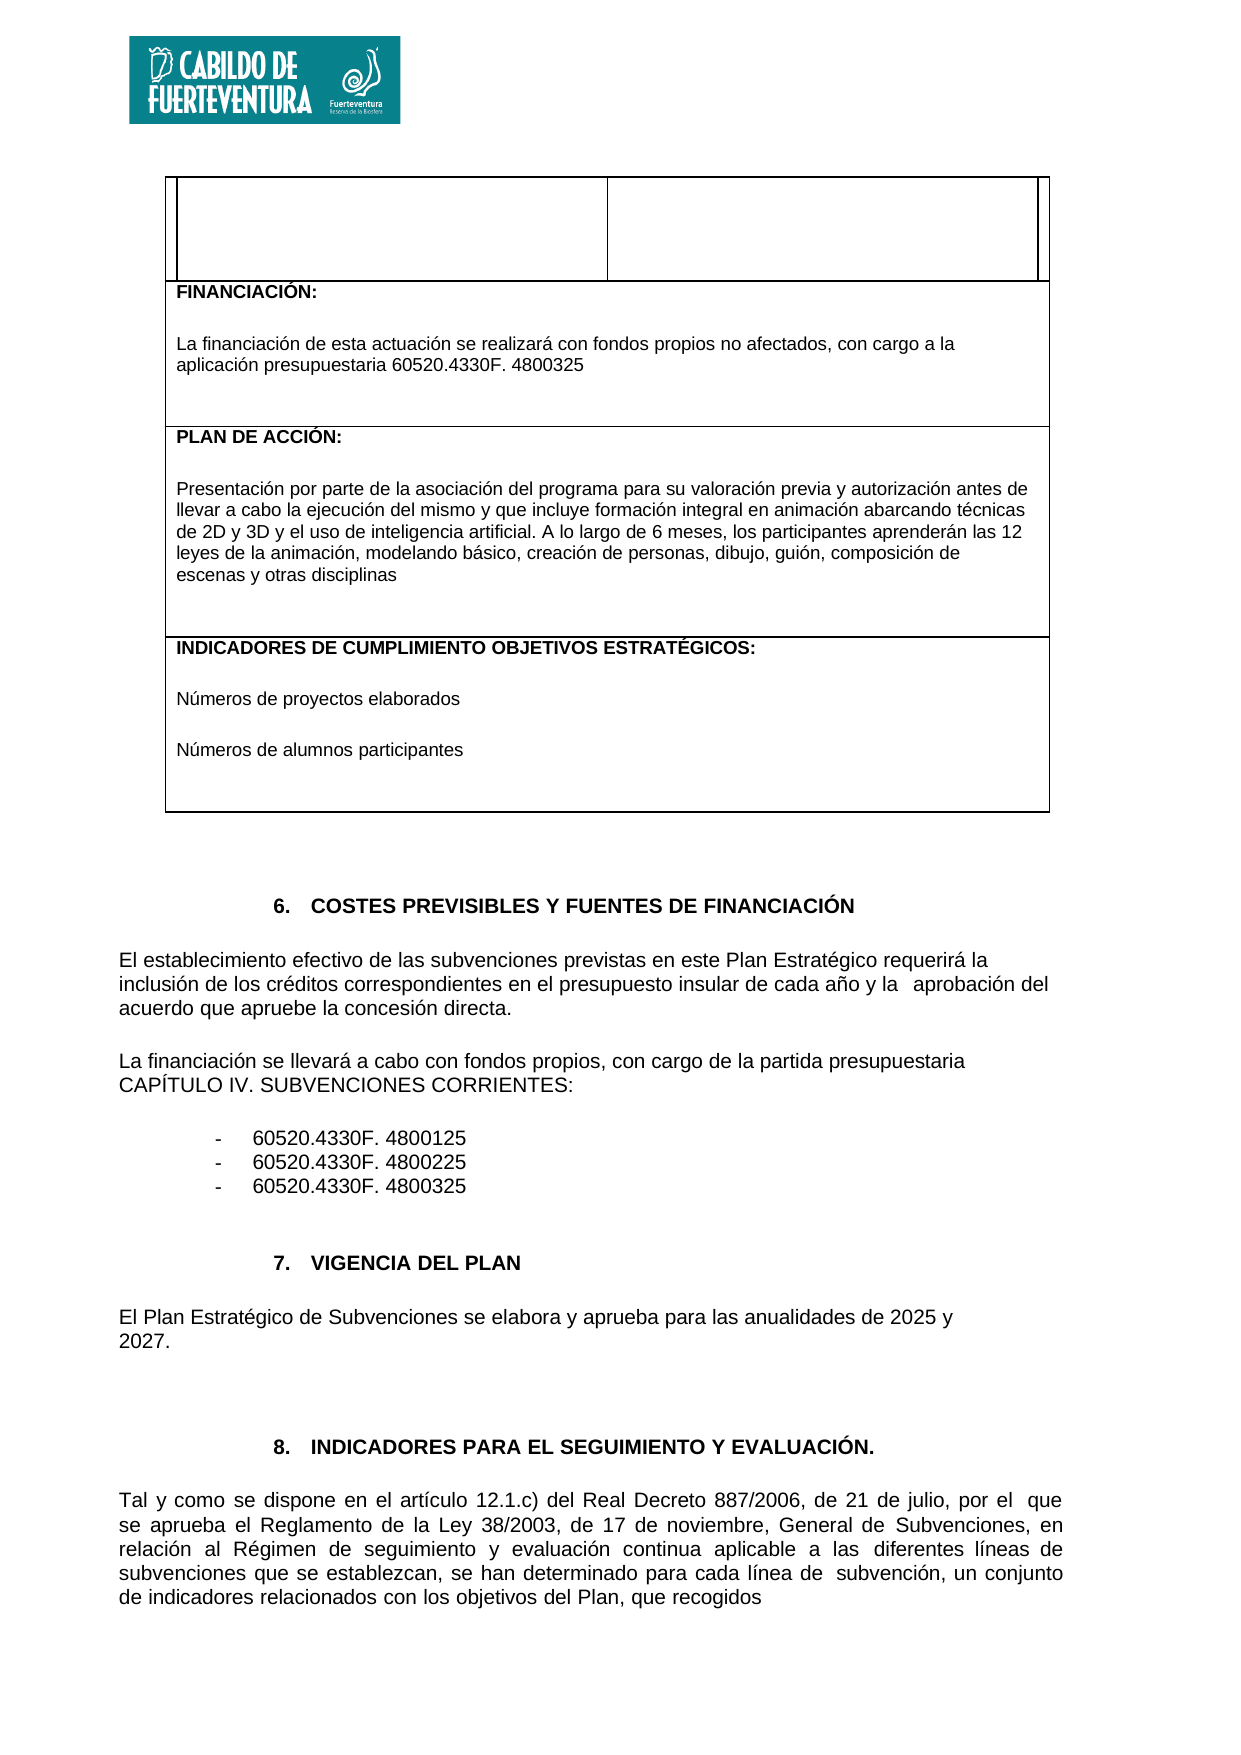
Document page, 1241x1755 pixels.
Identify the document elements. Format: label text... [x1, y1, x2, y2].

text - 60520.4330F. 4800225 [215, 1151, 1076, 1174]
table_cell INDICADORES DE CUMPLIMIENTO OBJETIVOS ESTRATÉGICOS: Números de proyectos elaborados Números de alumnos participantes [166, 638, 1049, 811]
text Tal y como se dispone en el artículo 12.1.c) del Real Decreto 887/2006, de 21 de julio, por el que se aprueba el Reglamento de la Ley 38/2003, de 17 de noviembre, General de Subvenciones, en relación al Régimen de seguimiento y evaluación continua aplicable a las diferentes líneas de subvenciones que se establezcan, se han determinado para cada línea de subvención, un conjunto de indicadores relacionados con los objetivos del Plan, que recogidos [119, 1488, 1064, 1609]
table_cell FINANCIACIÓN: La financiación de esta actuación se realizará con fondos propios no afectados, con cargo a la aplicación presupuestaria 60520.4330F. 4800325 [166, 282, 1049, 426]
table_header [178, 178, 607, 280]
text - 60520.4330F. 4800125 [215, 1127, 1076, 1151]
table_header [608, 178, 1037, 280]
text - 60520.4330F. 4800325 [215, 1174, 1076, 1198]
list VIGENCIA DEL PLAN [273, 1251, 1076, 1275]
table_cell PLAN DE ACCIÓN: Presentación por parte de la asociación del programa para su valoración previa y autorización antes de llevar a cabo la ejecución del mismo y que incluye formación integral en animación abarcando técnicas de 2D y 3D y el uso de inteligencia artificial. A lo largo de 6 meses, los participantes aprenderán las 12 leyes de la animación, modelando básico, creación de personas, dibujo, guión, composición de escenas y otras disciplinas [166, 427, 1049, 636]
text El Plan Estratégico de Subvenciones se elabora y aprueba para las anualidades de 2025 y 2027. [119, 1304, 1017, 1353]
list COSTES PREVISIBLES Y FUENTES DE FINANCIACIÓN [273, 894, 1076, 918]
list INDICADORES PARA EL SEGUIMIENTO Y EVALUACIÓN. [273, 1435, 1076, 1459]
text La financiación se llevará a cabo con fondos propios, con cargo de la partida presupuestaria CAPÍTULO IV. SUBVENCIONES CORRIENTES: [119, 1049, 1064, 1097]
text El establecimiento efectivo de las subvenciones previstas en este Plan Estratégico requerirá la inclusión de los créditos correspondientes en el presupuesto insular de cada año y la aprobación del acuerdo que apruebe la concesión directa. [119, 948, 1051, 1020]
table_header [1039, 178, 1049, 280]
table_header [166, 178, 176, 280]
